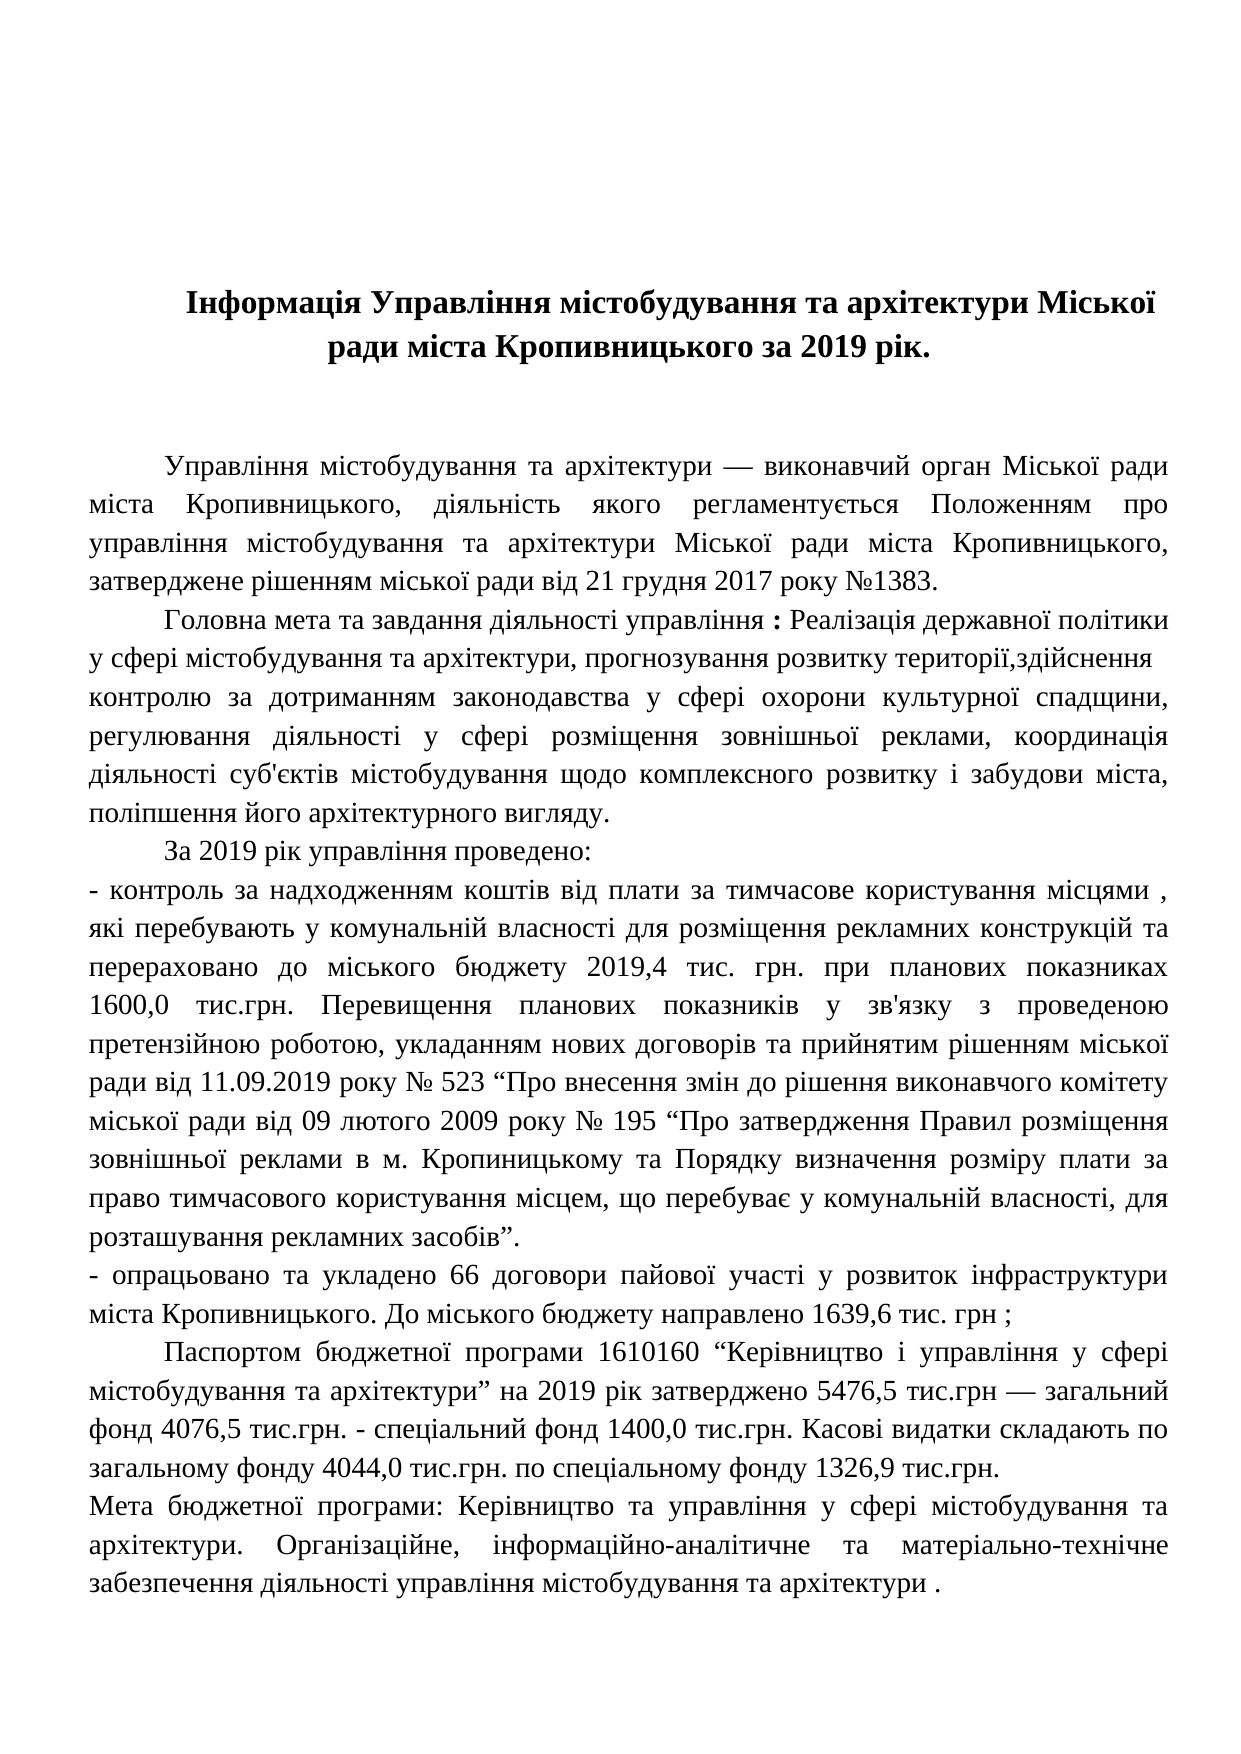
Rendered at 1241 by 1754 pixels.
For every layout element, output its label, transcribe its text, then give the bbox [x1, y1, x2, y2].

text - опрацьовано та укладено 66 договори пайової участі у розвиток інфраструктури міста Кропивницького. До міського бюджету направлено 1639,6 тис. грн ; [89, 1257, 1169, 1329]
text Головна мета та завдання діяльності управління : Реалізація державної політики у сфері містобудування та архітектури, прогнозування розвитку території,здійснення [89, 602, 1169, 674]
text - контроль за надходженням коштів від плати за тимчасове користування місцями , які перебувають у комунальній власності для розміщення рекламних конструкцій та перераховано до міського бюджету 2019,4 тис. грн. при планових показниках 1600,0 тис.грн. Перевищення планових показників у зв'язку з проведеною претензійною роботою, укладанням нових договорів та прийнятим рішенням міської ради від 11.09.2019 року № 523 “Про внесення змін до рішення виконавчого комітету міської ради від 09 лютого 2009 року № 195 “Про затвердження Правил розміщення зовнішньої реклами в м. Кропиницькому та Порядку визначення розміру плати за право тимчасового користування місцем, що перебуває у комунальній власності, для розташування рекламних засобів”. [89, 872, 1169, 1252]
text контролю за дотриманням законодавства у сфері охорони культурної спадщини, регулювання діяльності у сфері розміщення зовнішньої реклами, координація діяльності суб'єктів містобудування щодо комплексного розвитку і забудови міста, поліпшення його архітектурного вигляду. [89, 679, 1169, 828]
text За 2019 рік управління проведено: [89, 833, 1169, 867]
text Паспортом бюджетної програми 1610160 “Керівництво і управління у сфері містобудування та архітектури” на 2019 рік затверджено 5476,5 тис.грн — загальний фонд 4076,5 тис.грн. - спеціальний фонд 1400,0 тис.грн. Касові видатки складають по загальному фонду 4044,0 тис.грн. по спеціальному фонду 1326,9 тис.грн. [89, 1334, 1169, 1483]
text Інформація Управління містобудування та архітектури Міської ради міста Кропивницького за 2019 рік. [89, 283, 1169, 365]
text Управління містобудування та архітектури — виконавчий орган Міської ради міста Кропивницького, діяльність якого регламентується Положенням про управління містобудування та архітектури Міської ради міста Кропивницького, затверджене рішенням міської ради від 21 грудня 2017 року №1383. [89, 448, 1169, 597]
text Мета бюджетної програми: Керівництво та управління у сфері містобудування та архітектури. Організаційне, інформаційно-аналітичне та матеріально-технічне забезпечення діяльності управління містобудування та архітектури . [89, 1488, 1169, 1599]
